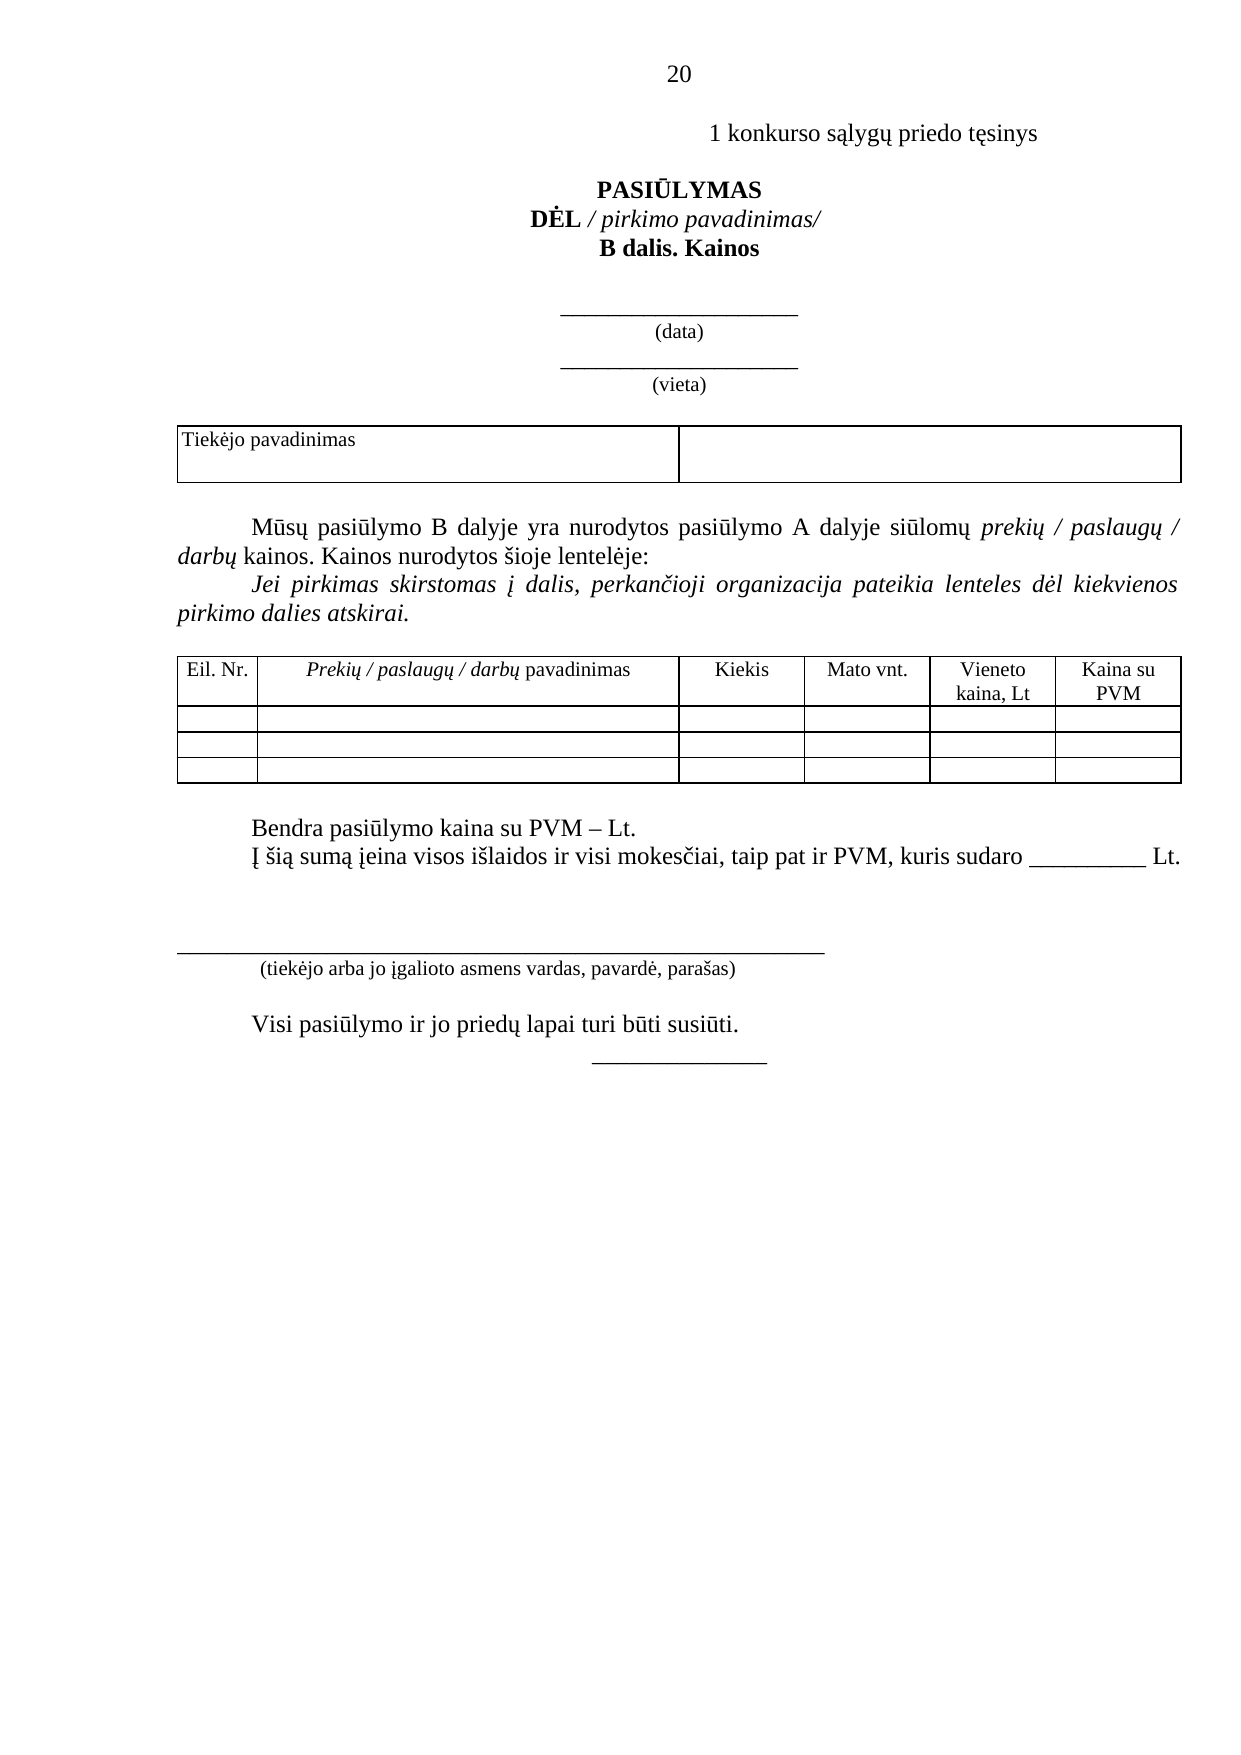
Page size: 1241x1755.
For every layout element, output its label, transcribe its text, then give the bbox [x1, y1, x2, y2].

text (tiekėjo arba jo įgalioto asmens vardas, pavardė, parašas) [177, 956, 1181, 980]
text (data) [177, 319, 1181, 343]
table_cell [178, 733, 257, 757]
table_cell [258, 733, 678, 757]
table_cell [178, 758, 257, 782]
table_header Eil. Nr. [178, 657, 257, 705]
table_cell [1056, 707, 1180, 731]
table_header Kiekis [680, 657, 804, 705]
text Jei pirkimas skirstomas į dalis, perkančioji organizacija pateikia lenteles dėl kiekvienos pirkimo dalies atskirai. [177, 569, 1181, 627]
text Mūsų pasiūlymo B dalyje yra nurodytos pasiūlymo A dalyje siūlomų prekių / paslaugų / darbų kainos. Kainos nurodytos šioje lentelėje: [177, 512, 1181, 569]
text ______________ [177, 1038, 1181, 1067]
table_header Prekių / paslaugų / darbų pavadinimas [258, 657, 678, 705]
table_cell [680, 758, 804, 782]
text (vieta) [177, 372, 1181, 396]
table_header Vieneto kaina, Lt [931, 657, 1055, 705]
text Bendra pasiūlymo kaina su PVM – Lt. [177, 813, 1181, 841]
text Į šią sumą įeina visos išlaidos ir visi mokesčiai, taip pat ir PVM, kuris sudaro Lt. [177, 841, 1181, 870]
table_cell [1056, 733, 1180, 757]
text DĖL / pirkimo pavadinimas/ [177, 204, 1181, 233]
text B dalis. Kainos [177, 233, 1181, 262]
text Visi pasiūlymo ir jo priedų lapai turi būti susiūti. [177, 1009, 1181, 1038]
table_header Mato vnt. [805, 657, 929, 705]
table_cell [805, 733, 929, 757]
table_cell [258, 758, 678, 782]
table_cell [931, 707, 1055, 731]
table_cell [680, 707, 804, 731]
table_cell [178, 707, 257, 731]
table_cell [680, 733, 804, 757]
table_header Kaina su PVM [1056, 657, 1180, 705]
table_cell [1056, 758, 1180, 782]
table_header [680, 427, 1180, 482]
table_cell [931, 733, 1055, 757]
text PASIŪLYMAS [177, 176, 1181, 204]
text 1 konkurso sąlygų priedo tęsinys [177, 118, 1181, 147]
table_header Tiekėjo pavadinimas [178, 427, 678, 482]
table_cell [258, 707, 678, 731]
table_cell [931, 758, 1055, 782]
table_cell [805, 758, 929, 782]
table_cell [805, 707, 929, 731]
